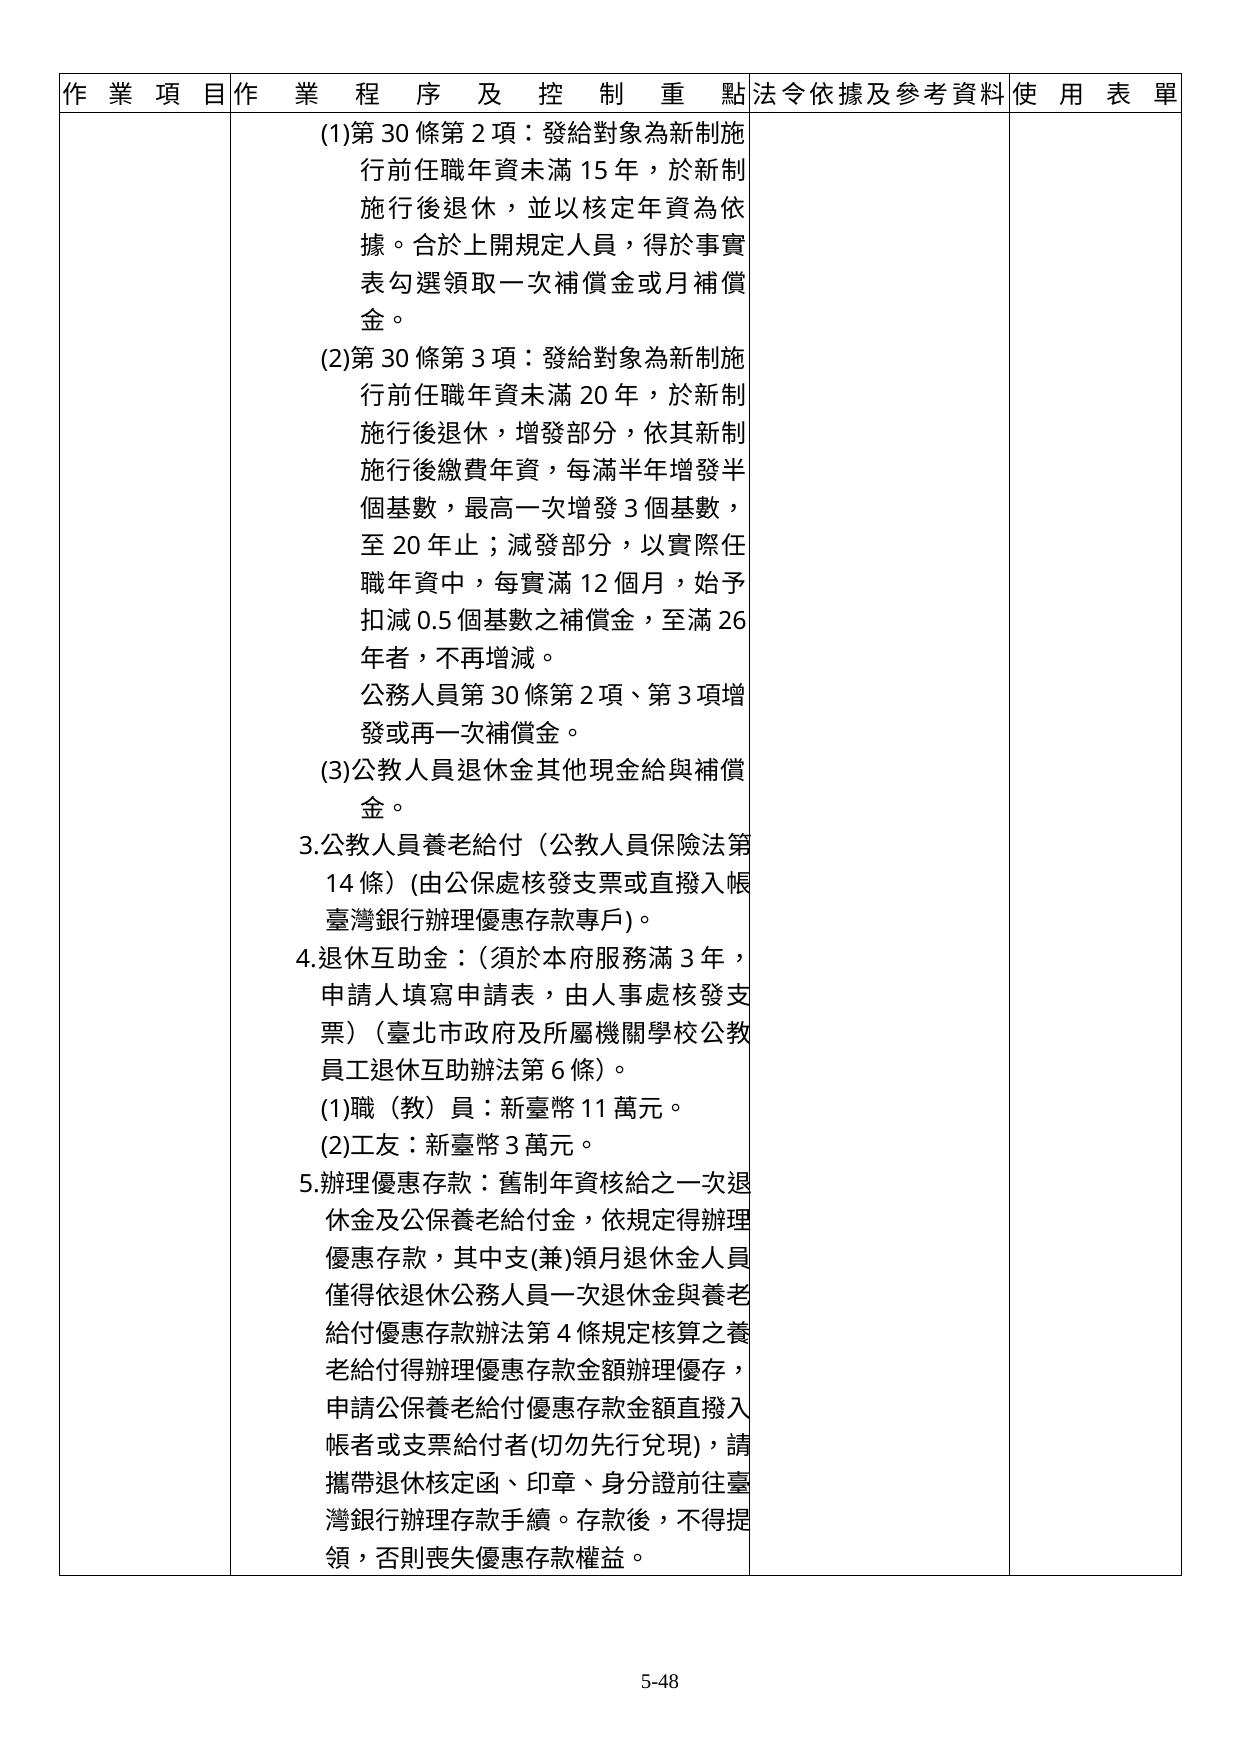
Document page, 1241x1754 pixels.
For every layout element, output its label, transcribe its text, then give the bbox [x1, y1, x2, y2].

table_header 作業程序及控制重點 [231, 74, 749, 112]
table_header 使用表單 [1010, 74, 1181, 112]
table_header 法令依據及參考資料 [750, 74, 1009, 112]
table_header 作業項目 [60, 74, 230, 112]
table_cell 1.公務人員退休資遣撫卹法 2.公務人員退休資遣撫卹法施行細則 3.退休公務人員一次退休金與養老給付優惠存款辦法 4.公教人員保險法 5.臺北市政府及所屬機關學校公教員工退休互助辦法第6條 6.銓敘部退休所得試算系統(含退休金、養老給付及優惠存款金額) 7.行政院人事行政總處線上退休金試算 [750, 113, 1009, 1575]
table_cell 作業程序： (一)接受申請及案件審查（退休生效前3個月） 自願命令退休人員，應於退休3個月前提出申請事由。 退休案件之審查： 查對申請人是否為依公務人員任用法律任用或準用公務人員考績法、退休法及撫卹法規定之雇員、比照警佐、委任待遇人員。（雇員管理條例第8條、臺北市政府所屬警察機關警佐待遇及委任待遇人員退休辦法第5條）。 查對申請人之年齡、任職年資等條件是否符合退休資遣撫卹法之規定。 退休事實表各欄所載資料是否詳細正確、歷任職務，是否依照先後順序填列，退休人員有無簽章。 所附證件是否齊全。 因公傷病，應提出服務機關證明書，並應繳驗中央衛生主管機關評鑑合格地區醫院以上之醫院證明書。 公務人員有下列情形之一而申請退休或資遣者，應不予受理： a.留職停薪期間。 b.停職期間。 c.休職期間。 d.動員戡亂時期終止後，涉嫌內亂罪、外患罪，尚未判決確定，或不起訴處分未確定，或緩起訴尚未期滿。 e.涉犯貪污治罪條例或刑法瀆職罪章之罪，經第一審法院判處有期徒刑以上之刑。 f.依公務員懲戒法規定移送懲戒或送請監察院審查中。 g.其他法律有特別規定。 (二)補正或退回（審查未符或應補正） 1.審查結果，申請人未具退休條件，即將全案退回申請人。 2.退休事實表所填資料錯誤或漏填或附件不足者，應即通知補正。 (三)機關彙轉或報本府核轉（符合退休條件之退休申請案） 本局暨所屬機關正副首長之退休案，函報市府核轉銓敘部辦理。 本局正副首長以下人員及所屬機關一級主管以上人員（不含正副首長）之退休案，由本局逕行函報銓敘部辦理。 雇員、比照警佐、委任待遇人員退職案件由各一級（局、處、會、區公所）機關報本府核辦。 (四)銓敘部核定或市府核定（接獲銓敘部或市府退休(職)核定） 1.服務機關轉發銓敘部核定公務人員退休核定函、退休證、公保養老給付優惠存款金額計算單。 2.服務機關轉發市府核定雇員、比照警佐、委任待遇人員退職核定函、退休金證書、及市府各一級機關局、處、會、區公所）核算公保養老給付優惠存款金額計算單。 (五)退休金之發給各項作業（退休生效日當日） 1.退休（職）案經銓敘部或市府核定，由人事單位簽會會計、出納單位辦理退休金支給手續，並依規定於退休生效日核發。 2.退休（職）人員擇領退休金種類，均應於辦理時審慎決定，經銓敘部或本府審定並領取退休給與後，不得以任何理由請求變更。 控制重點： (一)申請人應檢附相關證件，由服務機關審查資格是否符合，證件是否齊全（請參考銓敘部編印之「各機關辦理、更正或變更公務人員退休、撫卹案件作業手冊」），承辦中案件須先至WebHR登錄申請退休人員相關資料；退休案應於退休生效日3個月前由服務機關彙轉銓敘部核定，且依法須「現職」公務人員，始得辦理退休。 (二)退休案經銓敘部或本府核定後，檢視核定之相關文件是否齊全，除轉發退休人員收執，並須至WebHR登錄銓敘部核定日期文號： 1.銓敘部核定之退休核定函、退休證、公保養老給付優惠存款金額計算單。 2.本府核定退職核定函、退休證、及本府各一級機關(局、處、會、區公所）核算公保養老給付優惠存款金額計算單。 (三)退休案經銓敘部核定後，檢發退休證、退休核定函及相關證件請退休人員查收，並須確認是否辦理下列有關權益及離職手續： 1.發放公務人員退休金（支領方式） (1)新制施行前部分：由服務單位直接核發，並撥入退休人員帳戶。 (2)新制施行後部分：由退撫金基金管理委員會支給，並撥入退休人員帳戶。 2.退休法第30條之補償金（限擇領月退休金始得發給，並按新制標準計算基數內涵）：由服務單位直接核發，並撥入退休人員帳戶。 (1)第30條第2項：發給對象為新制施行前任職年資未滿15年，於新制施行後退休，並以核定年資為依據。合於上開規定人員，得於事實表勾選領取一次補償金或月補償金。 (2)第30條第3項：發給對象為新制施行前任職年資未滿20年，於新制施行後退休，增發部分，依其新制施行後繳費年資，每滿半年增發半個基數，最高一次增發3個基數，至20年止；減發部分，以實際任職年資中，每實滿12個月，始予扣減0.5個基數之補償金，至滿26年者，不再增減。 公務人員第30條第2項、第3項增發或再一次補償金。 (3)公教人員退休金其他現金給與補償金。 3.公教人員養老給付（公教人員保險法第14條）(由公保處核發支票或直撥入帳臺灣銀行辦理優惠存款專戶)。 4.退休互助金：（須於本府服務滿3年，申請人填寫申請表，由人事處核發支票）（臺北市政府及所屬機關學校公教員工退休互助辦法第6條）。 (1)職（教）員：新臺幣11萬元。 (2)工友：新臺幣3萬元。 5.辦理優惠存款：舊制年資核給之一次退休金及公保養老給付金，依規定得辦理優惠存款，其中支(兼)領月退休金人員僅得依退休公務人員一次退休金與養老給付優惠存款辦法第4條規定核算之養老給付得辦理優惠存款金額辦理優存，申請公保養老給付優惠存款金額直撥入帳者或支票給付者(切勿先行兌現)，請攜帶退休核定函、印章、身分證前往臺灣銀行辦理存款手續。存款後，不得提領，否則喪失優惠存款權益。 6.申請服務獎章獎勵金，申請人填寫申請表，由服務單位直接核發，並撥入台端帳戶。 7.致贈退休公務人員紀念金戒指一枚。（由人事室轉發）。 8.辦理未休假加班費請領事宜。 9.退休當年若有考績晉級差額作業，則補發差額，屬舊制年資ㄧ次退休金部份得至臺灣銀行辦理優惠存款，請勿先行兌現；退休當年在職6個月以上，可辦理專案另予考績（6月2日以前退休者免辦）。 10.辦理離職手續（服務證、職章繳回人事室）。 11.若有公教住宅貸款者，請於退休後自行向銀行繳納（請逕洽台北富邦商業銀行市府分行國宅科）。 12.參加團體保險者，請於退休生 效日起1個月內，攜帶團體保險證退休證明文件，填寫異動表辦理續保事宜。 [231, 113, 749, 1575]
table_cell [60, 113, 230, 1575]
table_cell [1010, 113, 1181, 1575]
